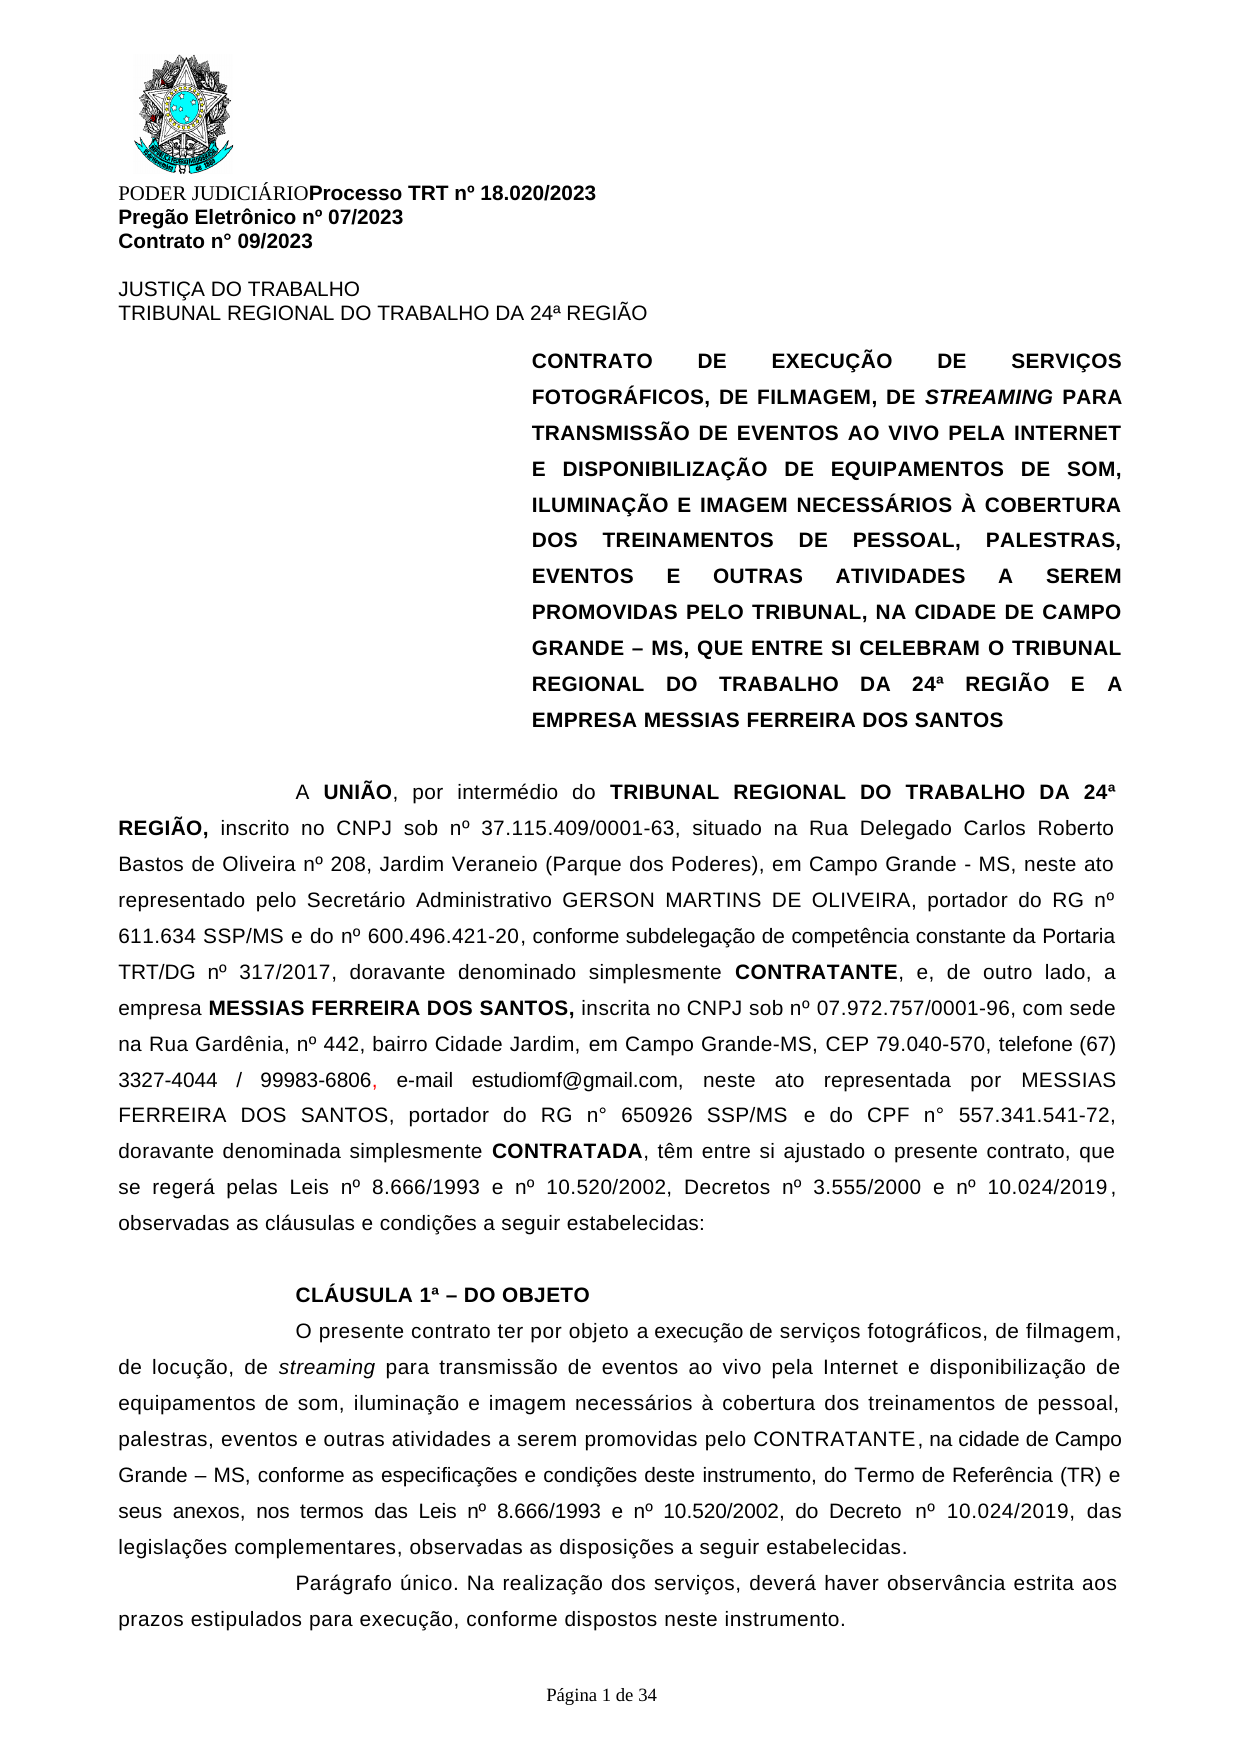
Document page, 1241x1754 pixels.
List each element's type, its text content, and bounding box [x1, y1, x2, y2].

text O presente contrato ter por objeto a execução de serviços fotográficos, de filmagem, de locução, de streaming para transmissão de eventos ao vivo pela Internet e disponibilização de equipamentos de som, iluminação e imagem necessários à cobertura dos treinamentos de pessoal, palestras, eventos e outras atividades a serem promovidas pelo CONTRATANTE, na cidade de Campo Grande – MS, conforme as especificações e condições deste instrumento, do Termo de Referência (TR) e seus anexos, nos termos das Leis nº 8.666/1993 e nº 10.520/2002, do Decreto nº 10.024/2019, das legislações complementares, observadas as disposições a seguir estabelecidas. [118, 1319, 1122, 1558]
text CLÁUSULA 1ª – DO OBJETO [118, 1283, 1122, 1307]
text A UNIÃO, por intermédio do TRIBUNAL REGIONAL DO TRABALHO DA 24ª REGIÃO, inscrito no CNPJ sob nº 37.115.409/0001-63, situado na Rua Delegado Carlos Roberto Bastos de Oliveira nº 208, Jardim Veraneio (Parque dos Poderes), em Campo Grande - MS, neste ato representado pelo Secretário Administrativo GERSON MARTINS DE OLIVEIRA, portador do RG nº 611.634 SSP/MS e do nº 600.496.421-20, conforme subdelegação de competência constante da Portaria TRT/DG nº 317/2017, doravante denominado simplesmente CONTRATANTE, e, de outro lado, a empresa ­­­­­­­MESSIAS FERREIRA DOS SANTOS, inscrita no CNPJ sob nº 07.972.757/0001-96, com sede na Rua Gardênia, nº 442, bairro Cidade Jardim, em Campo Grande-MS, CEP 79.040-570, telefone (67) 3327-4044 / 99983-6806, e-mail estudiomf@gmail.com, neste ato representada por MESSIAS FERREIRA DOS SANTOS, portador do RG n° 650926 SSP/MS e do CPF n° 557.341.541-72, doravante denominada simplesmente CONTRATADA, têm entre si ajustado o presente contrato, que se regerá pelas Leis nº 8.666/1993 e nº 10.520/2002, Decretos nº 3.555/2000 e nº 10.024/2019, observadas as cláusulas e condições a seguir estabelecidas: [118, 780, 1116, 1235]
text CONTRATO DE EXECUÇÃO DE SERVIÇOS FOTOGRÁFICOS, DE FILMAGEM, DE STREAMING PARA TRANSMISSÃO DE EVENTOS AO VIVO PELA INTERNET E DISPONIBILIZAÇÃO DE EQUIPAMENTOS DE SOM, ILUMINAÇÃO E IMAGEM NECESSÁRIOS À COBERTURA DOS TREINAMENTOS DE PESSOAL, PALESTRAS, EVENTOS E OUTRAS ATIVIDADES A SEREM PROMOVIDAS PELO TRIBUNAL, NA CIDADE DE CAMPO GRANDE – MS, QUE ENTRE SI CELEBRAM O TRIBUNAL REGIONAL DO TRABALHO DA 24ª REGIÃO E A EMPRESA MESSIAS FERREIRA DOS SANTOS [532, 349, 1122, 732]
text Parágrafo único. Na realização dos serviços, deverá haver observância estrita aos prazos estipulados para execução, conforme dispostos neste instrumento. [118, 1571, 1119, 1630]
